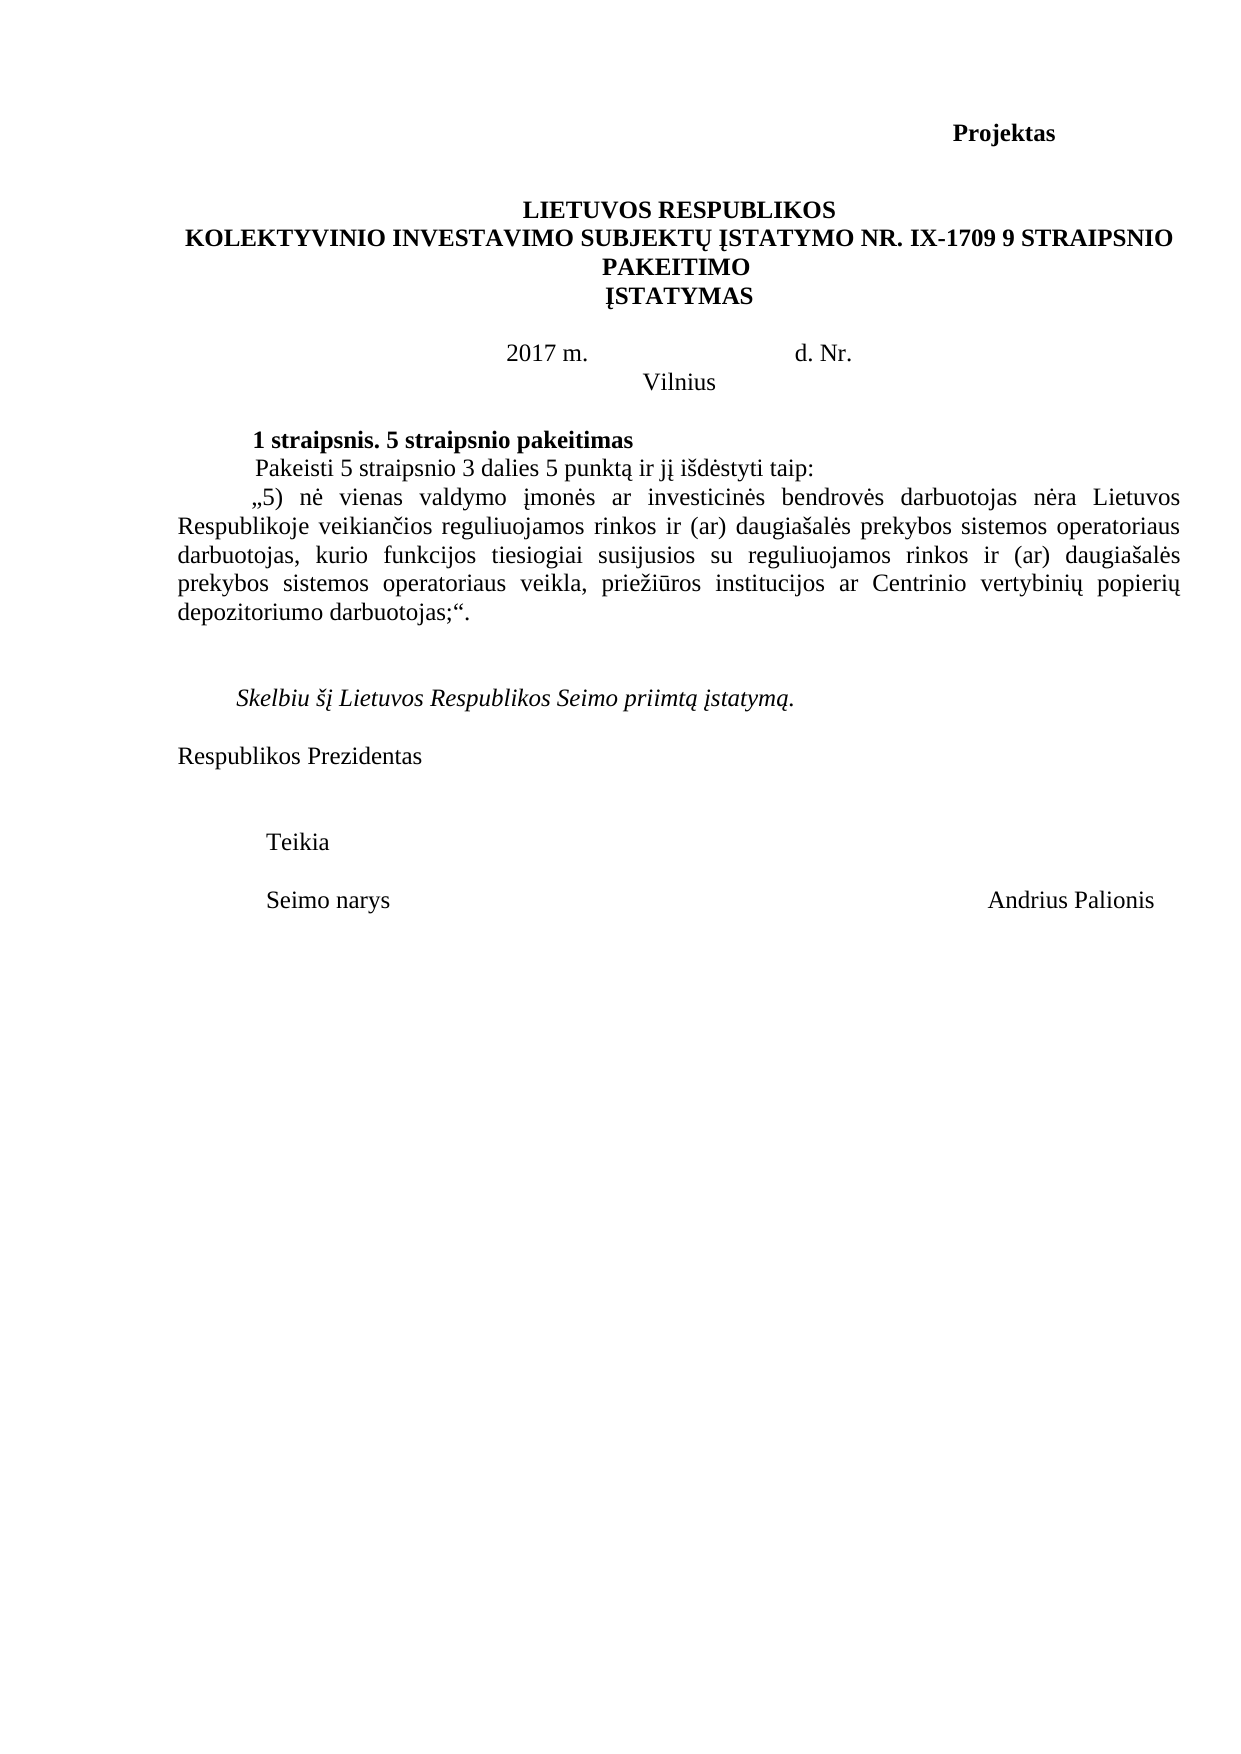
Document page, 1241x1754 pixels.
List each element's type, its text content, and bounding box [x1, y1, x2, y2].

text ĮSTATYMAS [177, 281, 1181, 310]
text Respublikos Prezidentas [177, 741, 1181, 770]
text KOLEKTYVINIO INVESTAVIMO SUBJEKTŲ ĮSTATYMO NR. IX-1709 9 STRAIPSNIO PAKEITIMO [177, 223, 1181, 281]
text „5) nė vienas valdymo įmonės ar investicinės bendrovės darbuotojas nėra Lietuvos Respublikoje veikiančios reguliuojamos rinkos ir (ar) daugiašalės prekybos sistemos operatoriaus darbuotojas, kurio funkcijos tiesiogiai susijusios su reguliuojamos rinkos ir (ar) daugiašalės prekybos sistemos operatoriaus veikla, priežiūros institucijos ar Centrinio vertybinių popierių depozitoriumo darbuotojas;“. [177, 482, 1181, 626]
text Projektas [871, 118, 1181, 147]
text Seimo narys Andrius Palionis [177, 885, 1181, 913]
text Skelbiu šį Lietuvos Respublikos Seimo priimtą įstatymą. [177, 683, 1181, 712]
text Pakeisti 5 straipsnio 3 dalies 5 punktą ir jį išdėstyti taip: [177, 453, 1181, 482]
text LIETUVOS RESPUBLIKOS [177, 195, 1181, 223]
text 1 straipsnis. 5 straipsnio pakeitimas [177, 425, 1157, 453]
text 2017 m. d. Nr. [177, 338, 1181, 367]
text Teikia [177, 827, 1181, 856]
text Vilnius [177, 367, 1181, 396]
